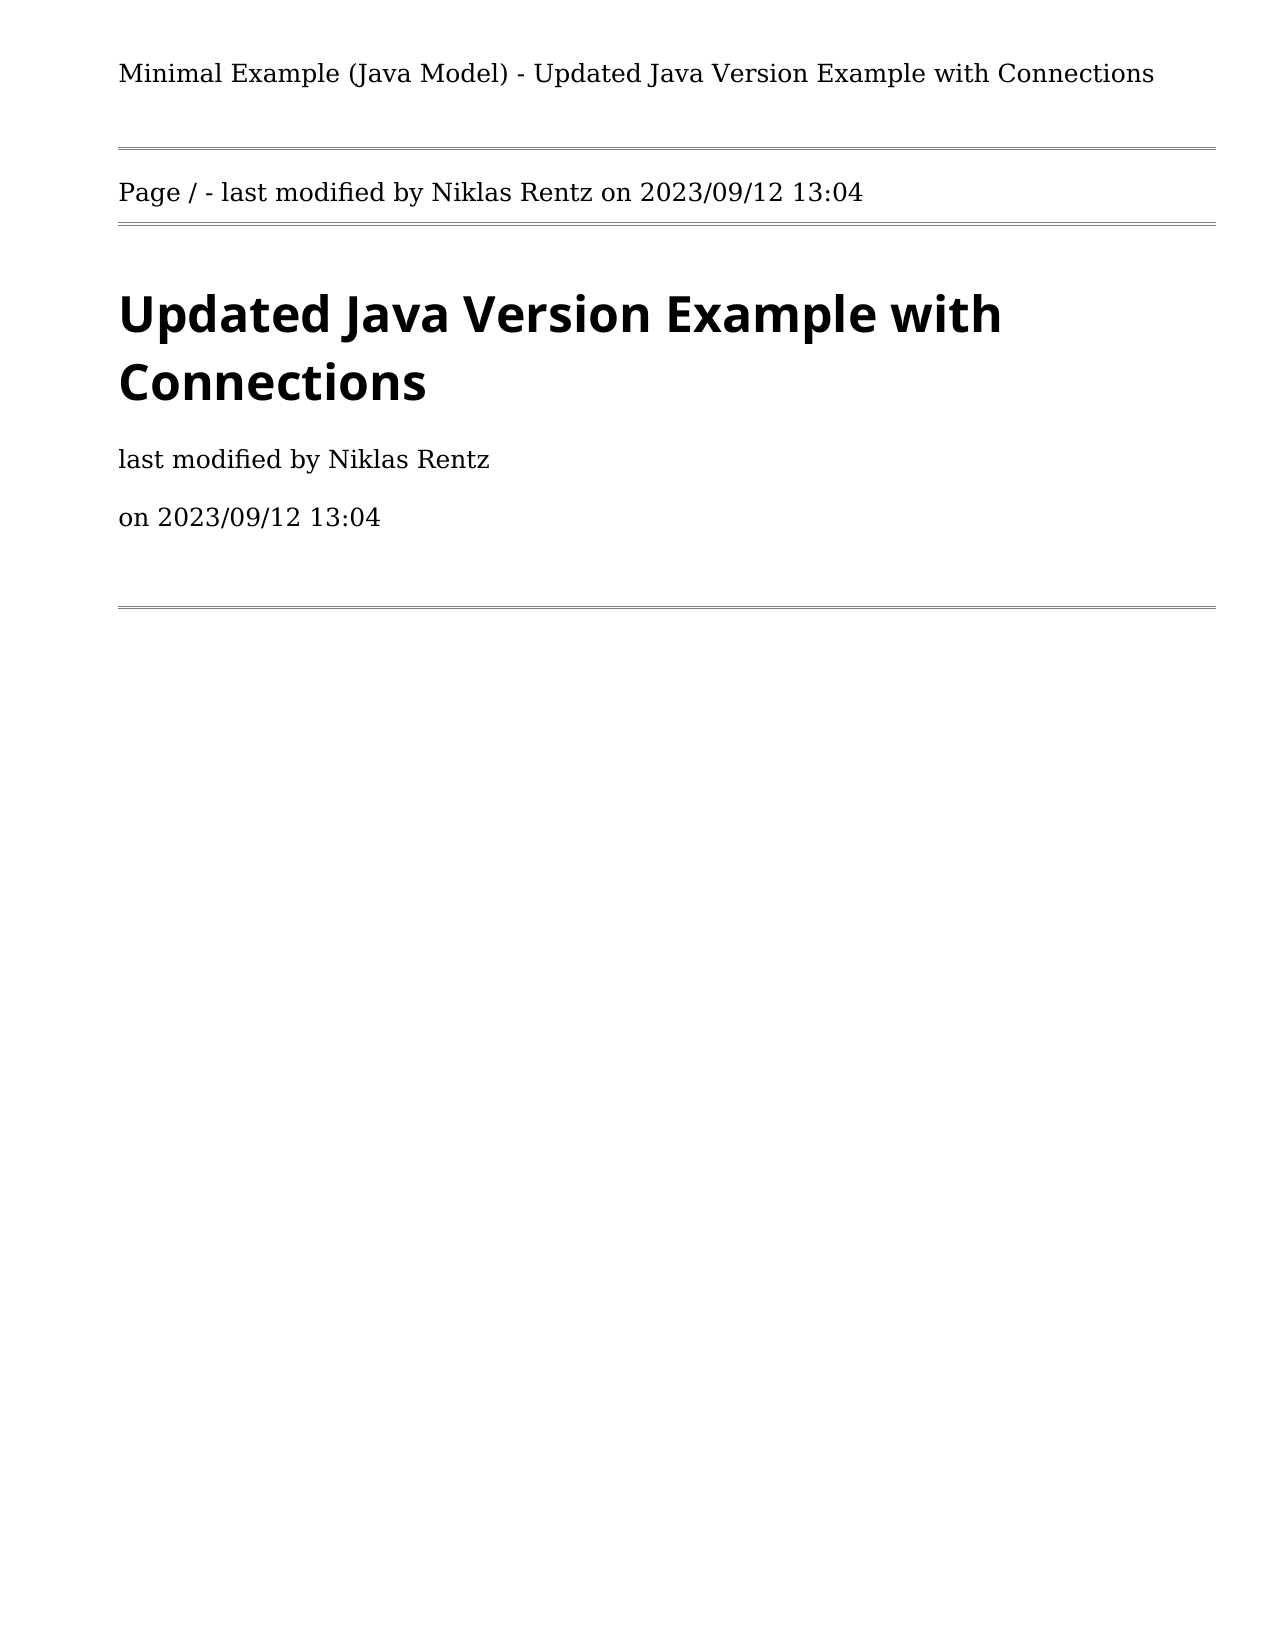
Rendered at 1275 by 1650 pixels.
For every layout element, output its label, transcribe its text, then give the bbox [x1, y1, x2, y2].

text Minimal Example (Java Model) - Updated Java Version Example with Connections [118, 59, 1216, 88]
subtitle Updated Java Version Example with Connections [118, 279, 1216, 415]
text on 2023/09/12 13:04 [118, 503, 1216, 533]
text last modified by Niklas Rentz [118, 445, 1216, 474]
text Page / - last modified by Niklas Rentz on 2023/09/12 13:04 [118, 179, 1216, 208]
